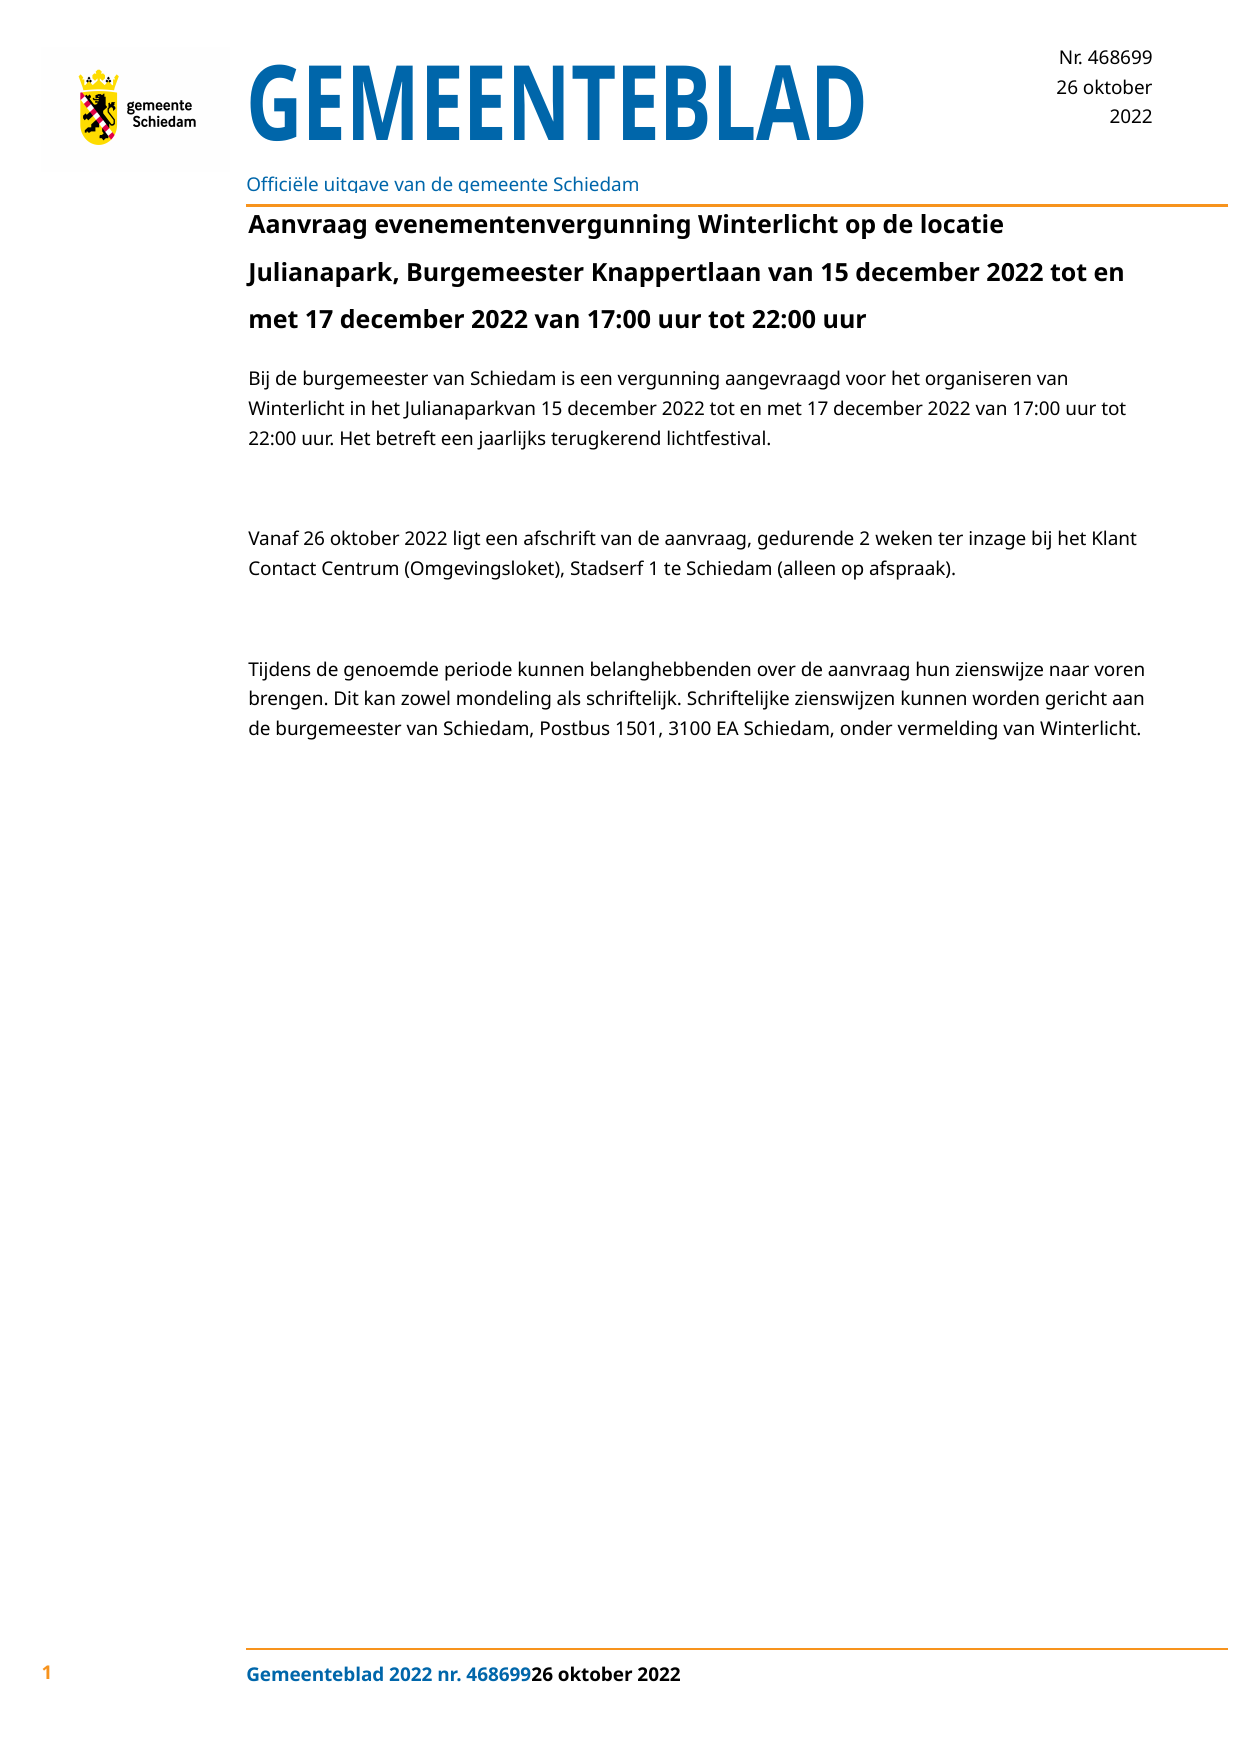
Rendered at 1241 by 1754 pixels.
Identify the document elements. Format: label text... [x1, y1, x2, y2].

picture [41, 47, 231, 172]
text Tijdens de genoemde periode kunnen belanghebbenden over de aanvraag hun zienswijze naar voren brengen. Dit kan zowel mondeling als schriftelijk. Schriftelijke zienswijzen kunnen worden gericht aan de burgemeester van Schiedam, Postbus 1501, 3100 EA Schiedam, onder vermelding van Winterlicht. [248, 656, 1152, 741]
text Bij de burgemeester van Schiedam is een vergunning aangevraagd voor het organiseren van Winterlicht in het Julianaparkvan 15 december 2022 tot en met 17 december 2022 van 17:00 uur tot 22:00 uur. Het betreft een jaarlijks terugkerend lichtfestival. [248, 366, 1152, 450]
text Aanvraag evenementenvergunning Winterlicht op de locatie Julianapark, Burgemeester Knappertlaan van 15 december 2022 tot en met 17 december 2022 van 17:00 uur tot 22:00 uur [248, 207, 1152, 336]
text Vanaf 26 oktober 2022 ligt een afschrift van de aanvraag, gedurende 2 weken ter inzage bij het Klant Contact Centrum (Omgevingsloket), Stadserf 1 te Schiedam (alleen op afspraak). [248, 526, 1152, 581]
